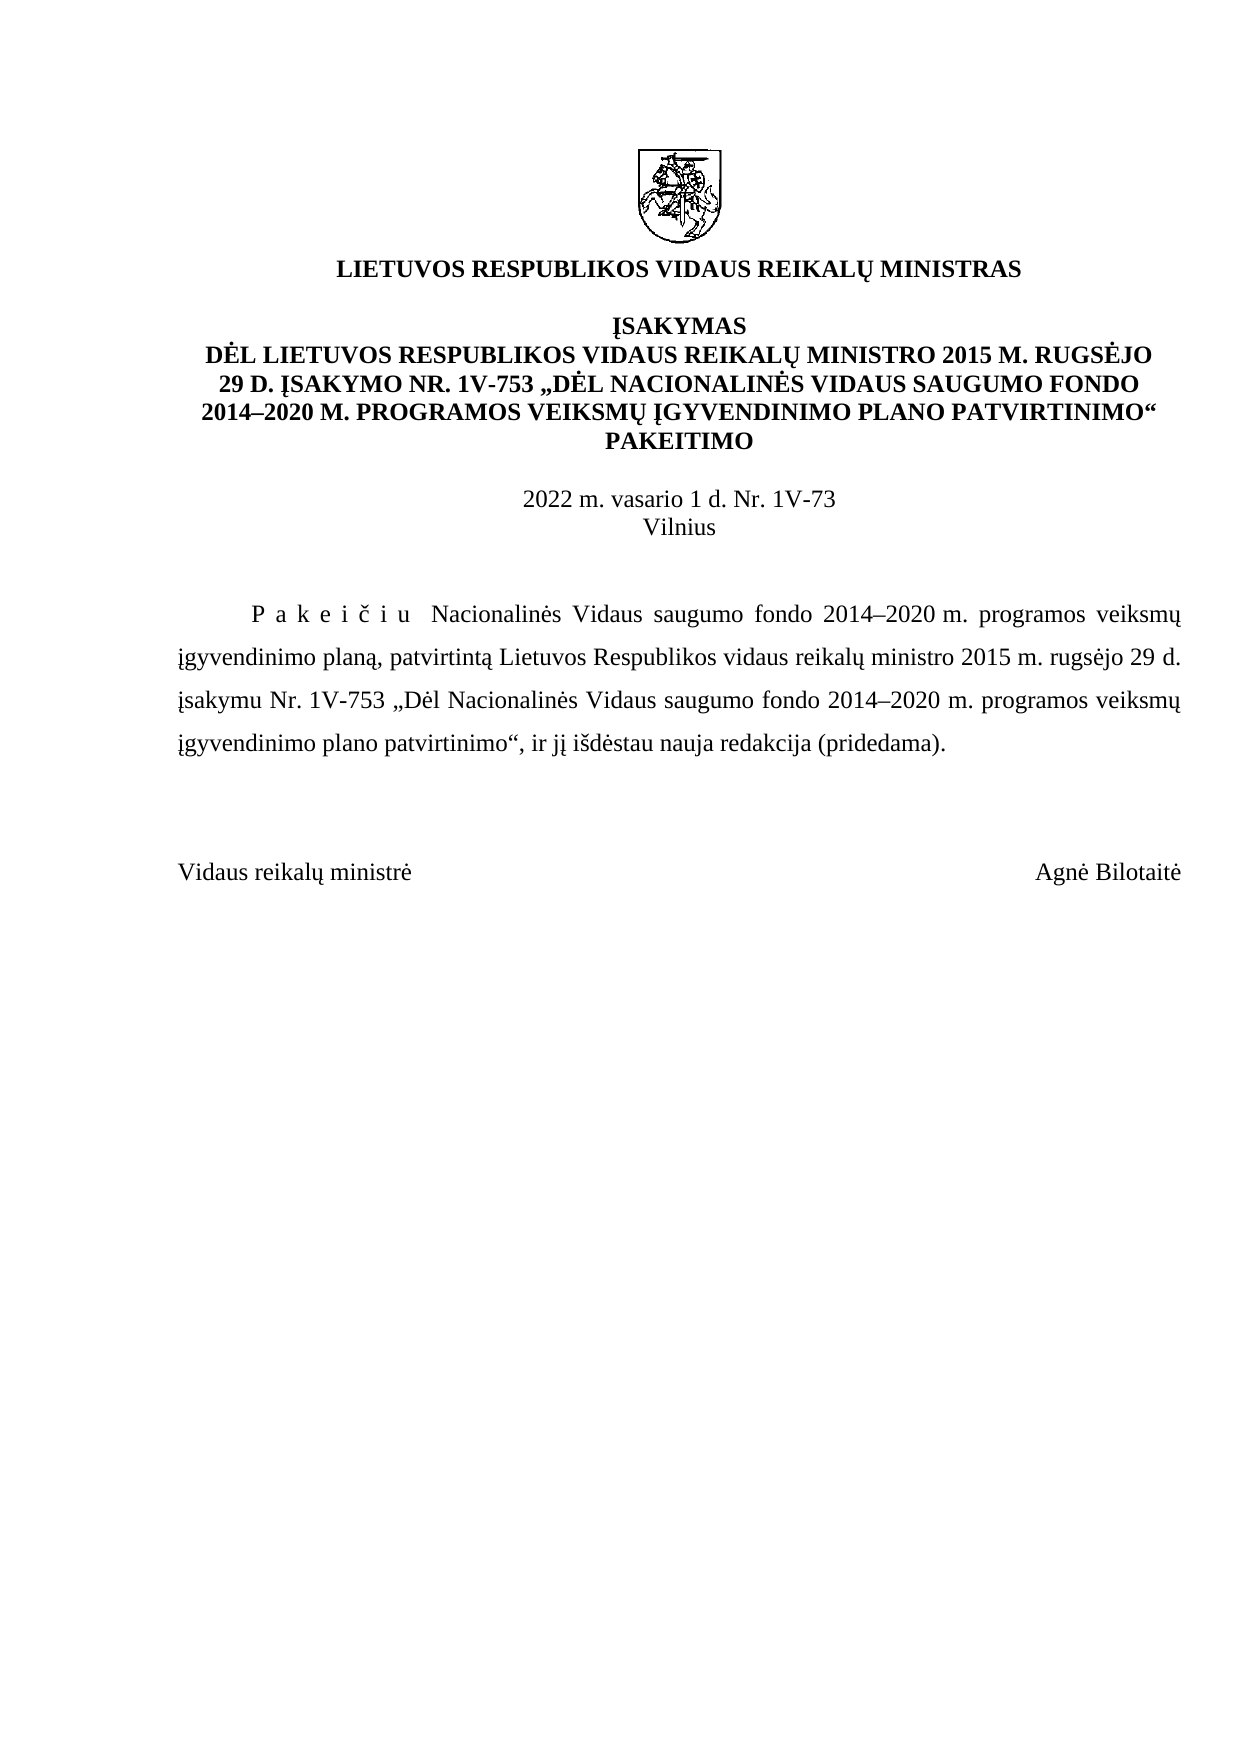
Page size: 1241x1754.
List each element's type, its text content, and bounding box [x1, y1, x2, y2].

text Pakeičiu Nacionalinės Vidaus saugumo fondo 2014–2020 m. programos veiksmų įgyvendinimo planą, patvirtintą Lietuvos Respublikos vidaus reikalų ministro 2015 m. rugsėjo 29 d. įsakymu Nr. 1V-753 „Dėl Nacionalinės Vidaus saugumo fondo 2014–2020 m. programos veiksmų įgyvendinimo plano patvirtinimo“, ir jį išdėstau nauja redakcija (pridedama). [177, 599, 1181, 757]
text ĮSAKYMAS [177, 311, 1181, 340]
text 2022 m. vasario 1 d. Nr. 1V-73 [177, 484, 1181, 512]
text Vilnius [177, 512, 1181, 541]
text Vidaus reikalų ministrė Agnė Bilotaitė [177, 857, 1181, 886]
text LIETUVOS RESPUBLIKOS VIDAUS REIKALŲ MINISTRAS [177, 254, 1181, 282]
text DĖL LIETUVOS RESPUBLIKOS VIDAUS REIKALŲ MINISTRO 2015 M. RUGSĖJO 29 D. ĮSAKYMO NR. 1V-753 „DĖL NACIONALINĖS VIDAUS SAUGUMO FONDO 2014–2020 M. PROGRAMOS VEIKSMŲ ĮGYVENDINIMO PLANO PATVIRTINIMO“ PAKEITIMO [177, 340, 1181, 455]
